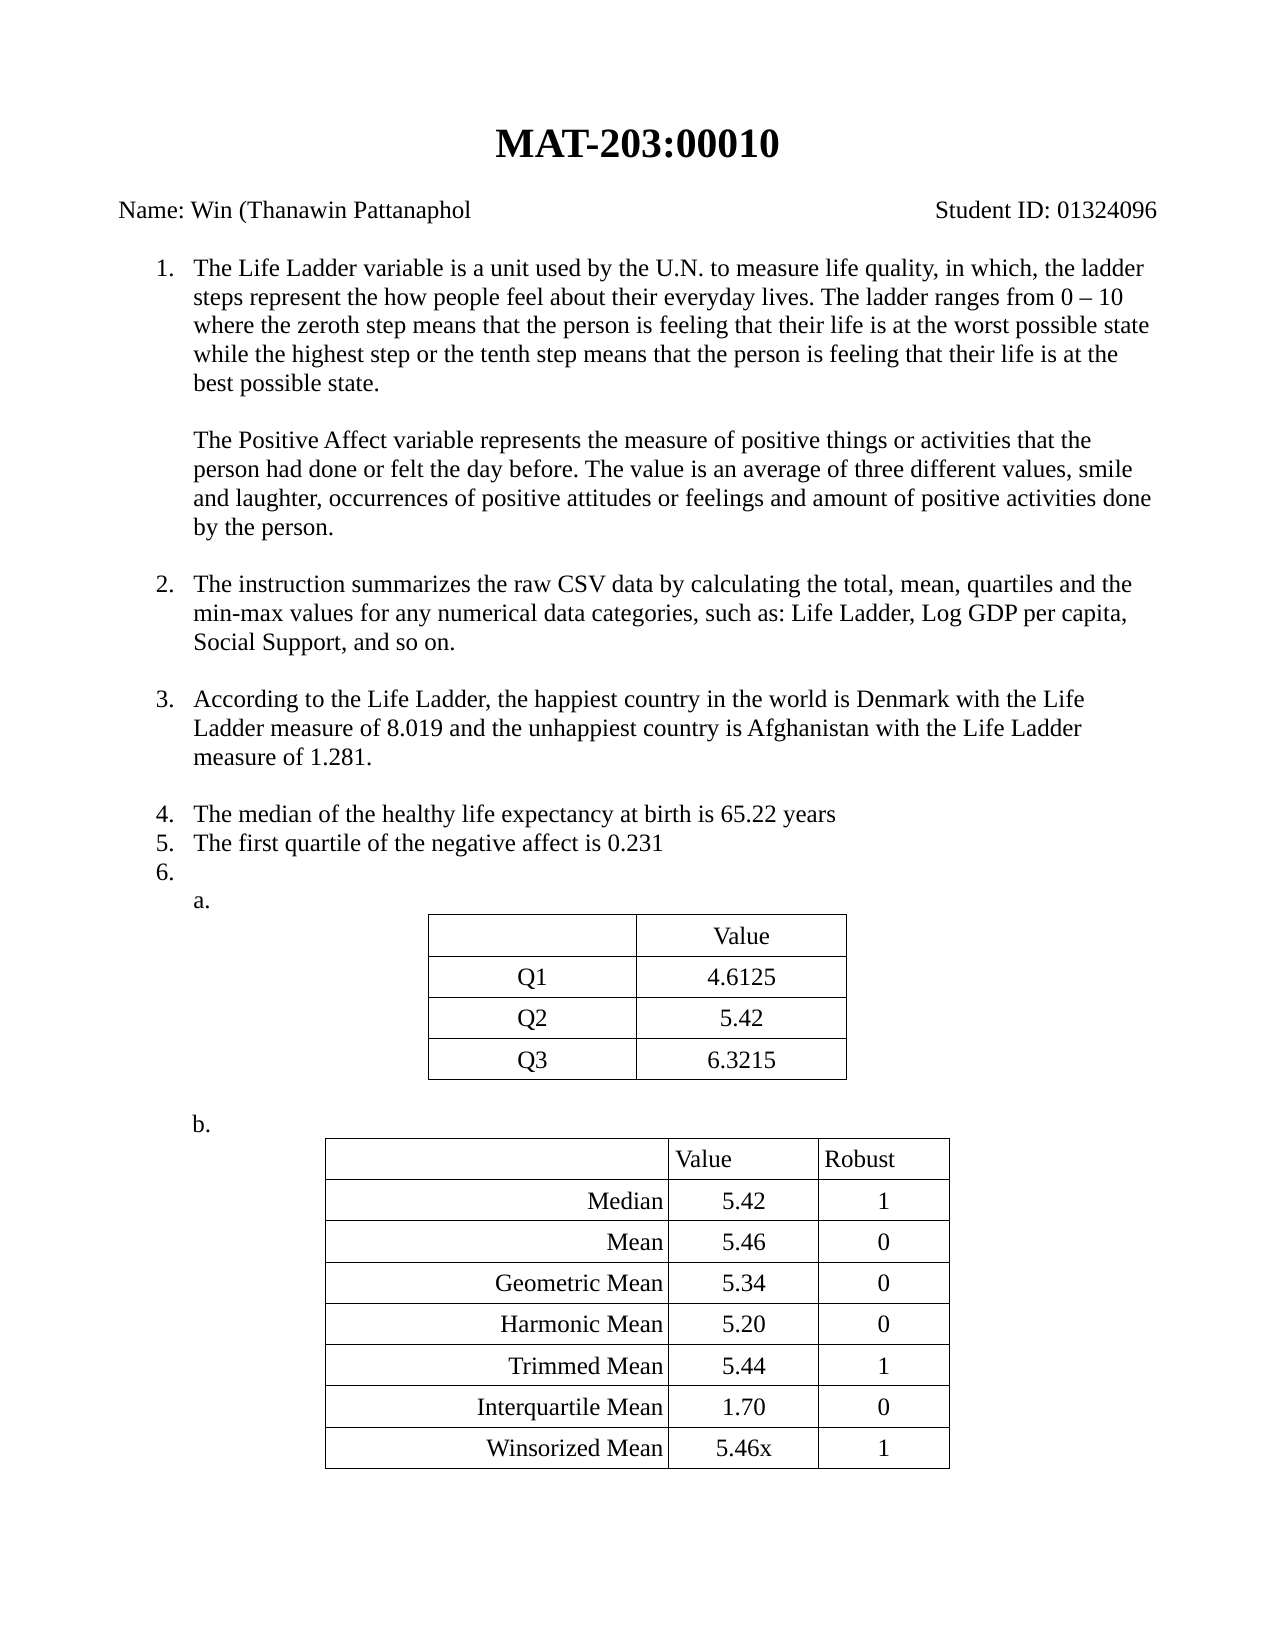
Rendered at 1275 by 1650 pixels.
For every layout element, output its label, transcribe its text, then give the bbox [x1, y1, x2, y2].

list The median of the healthy life expectancy at birth is 65.22 years [156, 799, 1157, 828]
list The first quartile of the negative affect is 0.231 [156, 828, 1157, 857]
list The Life Ladder variable is a unit used by the U.N. to measure life quality, in which, the ladder steps represent the how people feel about their everyday lives. The ladder ranges from 0 – 10 where the zeroth step means that the person is feeling that their life is at the worst possible state while the highest step or the tenth step means that the person is feeling that their life is at the best possible state. The Positive Affect variable represents the measure of positive things or activities that the person had done or felt the day before. The value is an average of three different values, smile and laughter, occurrences of positive attitudes or feelings and amount of positive activities done by the person. [156, 253, 1157, 569]
list According to the Life Ladder, the happiest country in the world is Denmark with the Life Ladder measure of 8.019 and the unhappiest country is Afghanistan with the Life Ladder measure of 1.281. [156, 684, 1157, 799]
table_cell 1 [819, 1345, 949, 1385]
table_cell 5.46 [669, 1221, 818, 1262]
table_cell Q1 [429, 957, 636, 997]
table_cell 4.6125 [637, 957, 846, 997]
table_cell Q3 [429, 1039, 636, 1079]
table_cell Harmonic Mean [326, 1304, 668, 1344]
table_cell Median [326, 1180, 668, 1220]
table_header Robust [819, 1139, 949, 1179]
list The instruction summarizes the raw CSV data by calculating the total, mean, quartiles and the min-max values for any numerical data categories, such as: Life Ladder, Log GDP per capita, Social Support, and so on. [156, 569, 1157, 684]
text b. [118, 1109, 1157, 1138]
table_cell Q2 [429, 998, 636, 1038]
table_cell Mean [326, 1221, 668, 1262]
table_cell 1.70 [669, 1386, 818, 1427]
table_cell 1 [819, 1428, 949, 1468]
table_cell Winsorized Mean [326, 1428, 668, 1468]
table_cell 5.46x [669, 1428, 818, 1468]
table_cell 0 [819, 1386, 949, 1427]
table_header Value [637, 915, 846, 956]
table_cell 0 [819, 1263, 949, 1303]
table_header [429, 915, 636, 956]
table_cell 0 [819, 1221, 949, 1262]
list a. [156, 857, 1157, 914]
table_header [326, 1139, 668, 1179]
table_cell 5.20 [669, 1304, 818, 1344]
table_cell 5.42 [669, 1180, 818, 1220]
table_cell 5.42 [637, 998, 846, 1038]
table_header Value [669, 1139, 818, 1179]
table_cell 0 [819, 1304, 949, 1344]
table_cell 5.34 [669, 1263, 818, 1303]
table_cell Trimmed Mean [326, 1345, 668, 1385]
table_cell 6.3215 [637, 1039, 846, 1079]
table_cell 1 [819, 1180, 949, 1220]
table_cell 5.44 [669, 1345, 818, 1385]
table_cell Geometric Mean [326, 1263, 668, 1303]
table_cell Interquartile Mean [326, 1386, 668, 1427]
